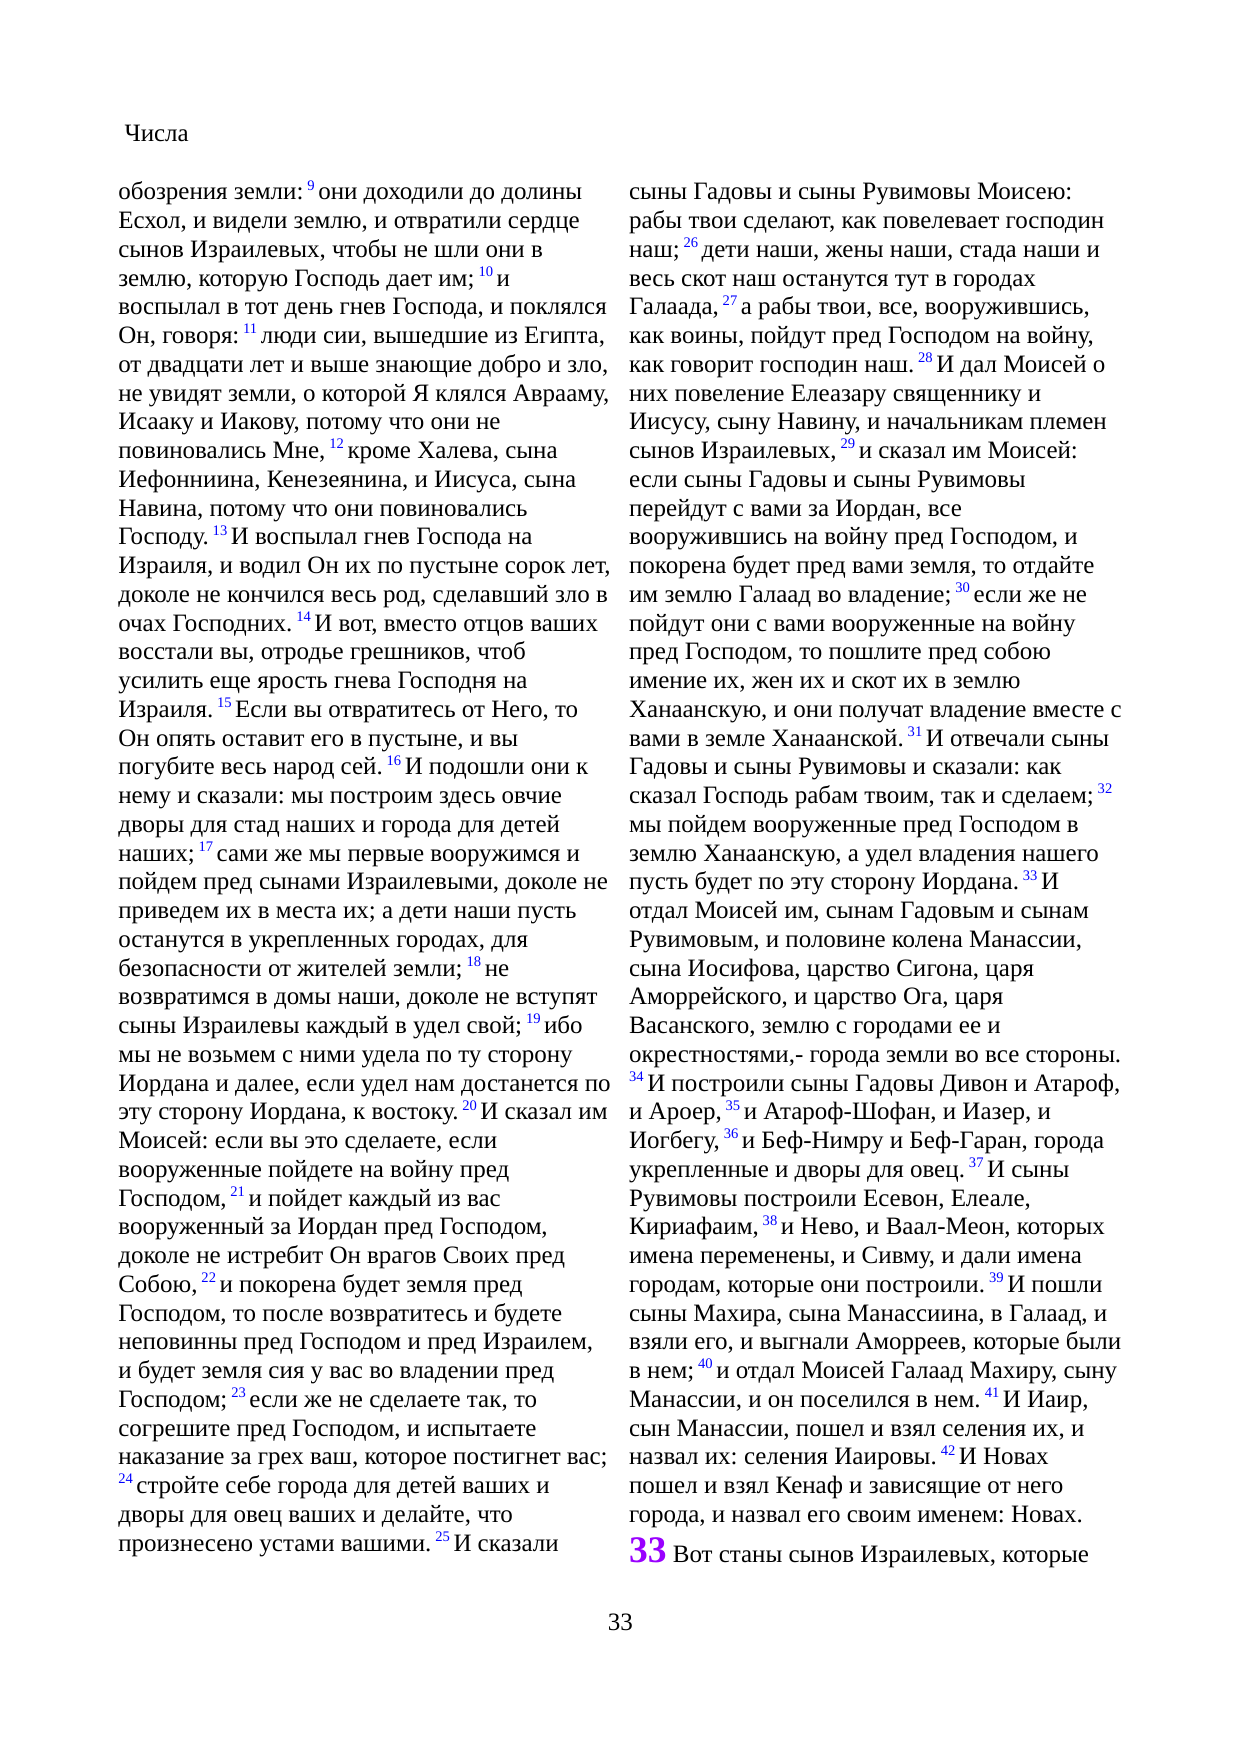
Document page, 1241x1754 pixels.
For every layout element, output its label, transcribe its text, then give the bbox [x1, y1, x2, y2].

text сыны Гадовы и сыны Рувимовы Моисею: рабы твои сделают, как повелевает господин наш; 26 дети наши, жены наши, стада наши и весь скот наш останутся тут в городах Галаада, 27 а рабы твои, все, вооружившись, как воины, пойдут пред Господом на войну, как говорит господин наш. 28 И дал Моисей о них повеление Елеазару священнику и Иисусу, сыну Навину, и начальникам племен сынов Израилевых, 29 и сказал им Моисей: если сыны Гадовы и сыны Рувимовы перейдут с вами за Иордан, все вооружившись на войну пред Господом, и покорена будет пред вами земля, то отдайте им землю Галаад во владение; 30 если же не пойдут они с вами вооруженные на войну пред Господом, то пошлите пред собою имение их, жен их и скот их в землю Ханаанскую, и они получат владение вместе с вами в земле Ханаанской. 31 И отвечали сыны Гадовы и сыны Рувимовы и сказали: как сказал Господь рабам твоим, так и сделаем; 32 мы пойдем вооруженные пред Господом в землю Ханаанскую, а удел владения нашего пусть будет по эту сторону Иордана. 33 И отдал Моисей им, сынам Гадовым и сынам Рувимовым, и половине колена Манассии, сына Иосифова, царство Сигона, царя Аморрейского, и царство Ога, царя Васанского, землю с городами ее и окрестностями,- города земли во все стороны. 34 И построили сыны Гадовы Дивон и Атароф, и Ароер, 35 и Атароф-Шофан, и Иазер, и Иогбегу, 36 и Беф-Нимру и Беф-Гаран, города укрепленные и дворы для овец. 37 И сыны Рувимовы построили Есевон, Елеале, Кириафаим, 38 и Нево, и Ваал-Меон, которых имена переменены, и Сивму, и дали имена городам, которые они построили. 39 И пошли сыны Махира, сына Манассиина, в Галаад, и взяли его, и выгнали Аморреев, которые были в нем; 40 и отдал Моисей Галаад Махиру, сыну Манассии, и он поселился в нем. 41 И Иаир, сын Манассии, пошел и взял селения их, и назвал их: селения Иаировы. 42 И Новах пошел и взял Кенаф и зависящие от него города, и назвал его своим именем: Новах. [629, 176, 1122, 1528]
text 33 Вот станы сынов Израилевых, которые [629, 1528, 1122, 1571]
text обозрения земли: 9 они доходили до долины Есхол, и видели землю, и отвратили сердце сынов Израилевых, чтобы не шли они в землю, которую Господь дает им; 10 и воспылал в тот день гнев Господа, и поклялся Он, говоря: 11 люди сии, вышедшие из Египта, от двадцати лет и выше знающие добро и зло, не увидят земли, о которой Я клялся Аврааму, Исааку и Иакову, потому что они не повиновались Мне, 12 кроме Халева, сына Иефонниина, Кенезеянина, и Иисуса, сына Навина, потому что они повиновались Господу. 13 И воспылал гнев Господа на Израиля, и водил Он их по пустыне сорок лет, доколе не кончился весь род, сделавший зло в очах Господних. 14 И вот, вместо отцов ваших восстали вы, отродье грешников, чтоб усилить еще ярость гнева Господня на Израиля. 15 Если вы отвратитесь от Него, то Он опять оставит его в пустыне, и вы погубите весь народ сей. 16 И подошли они к нему и сказали: мы построим здесь овчие дворы для стад наших и города для детей наших; 17 сами же мы первые вооружимся и пойдем пред сынами Израилевыми, доколе не приведем их в места их; а дети наши пусть останутся в укрепленных городах, для безопасности от жителей земли; 18 не возвратимся в домы наши, доколе не вступят сыны Израилевы каждый в удел свой; 19 ибо мы не возьмем с ними удела по ту сторону Иордана и далее, если удел нам достанется по эту сторону Иордана, к востоку. 20 И сказал им Моисей: если вы это сделаете, если вооруженные пойдете на войну пред Господом, 21 и пойдет каждый из вас вооруженный за Иордан пред Господом, доколе не истребит Он врагов Своих пред Собою, 22 и покорена будет земля пред Господом, то после возвратитесь и будете неповинны пред Господом и пред Израилем, и будет земля сия у вас во владении пред Господом; 23 если же не сделаете так, то согрешите пред Господом, и испытаете наказание за грех ваш, которое постигнет вас; 24 стройте себе города для детей ваших и дворы для овец ваших и делайте, что произнесено устами вашими. 25 И сказали [118, 176, 611, 1556]
